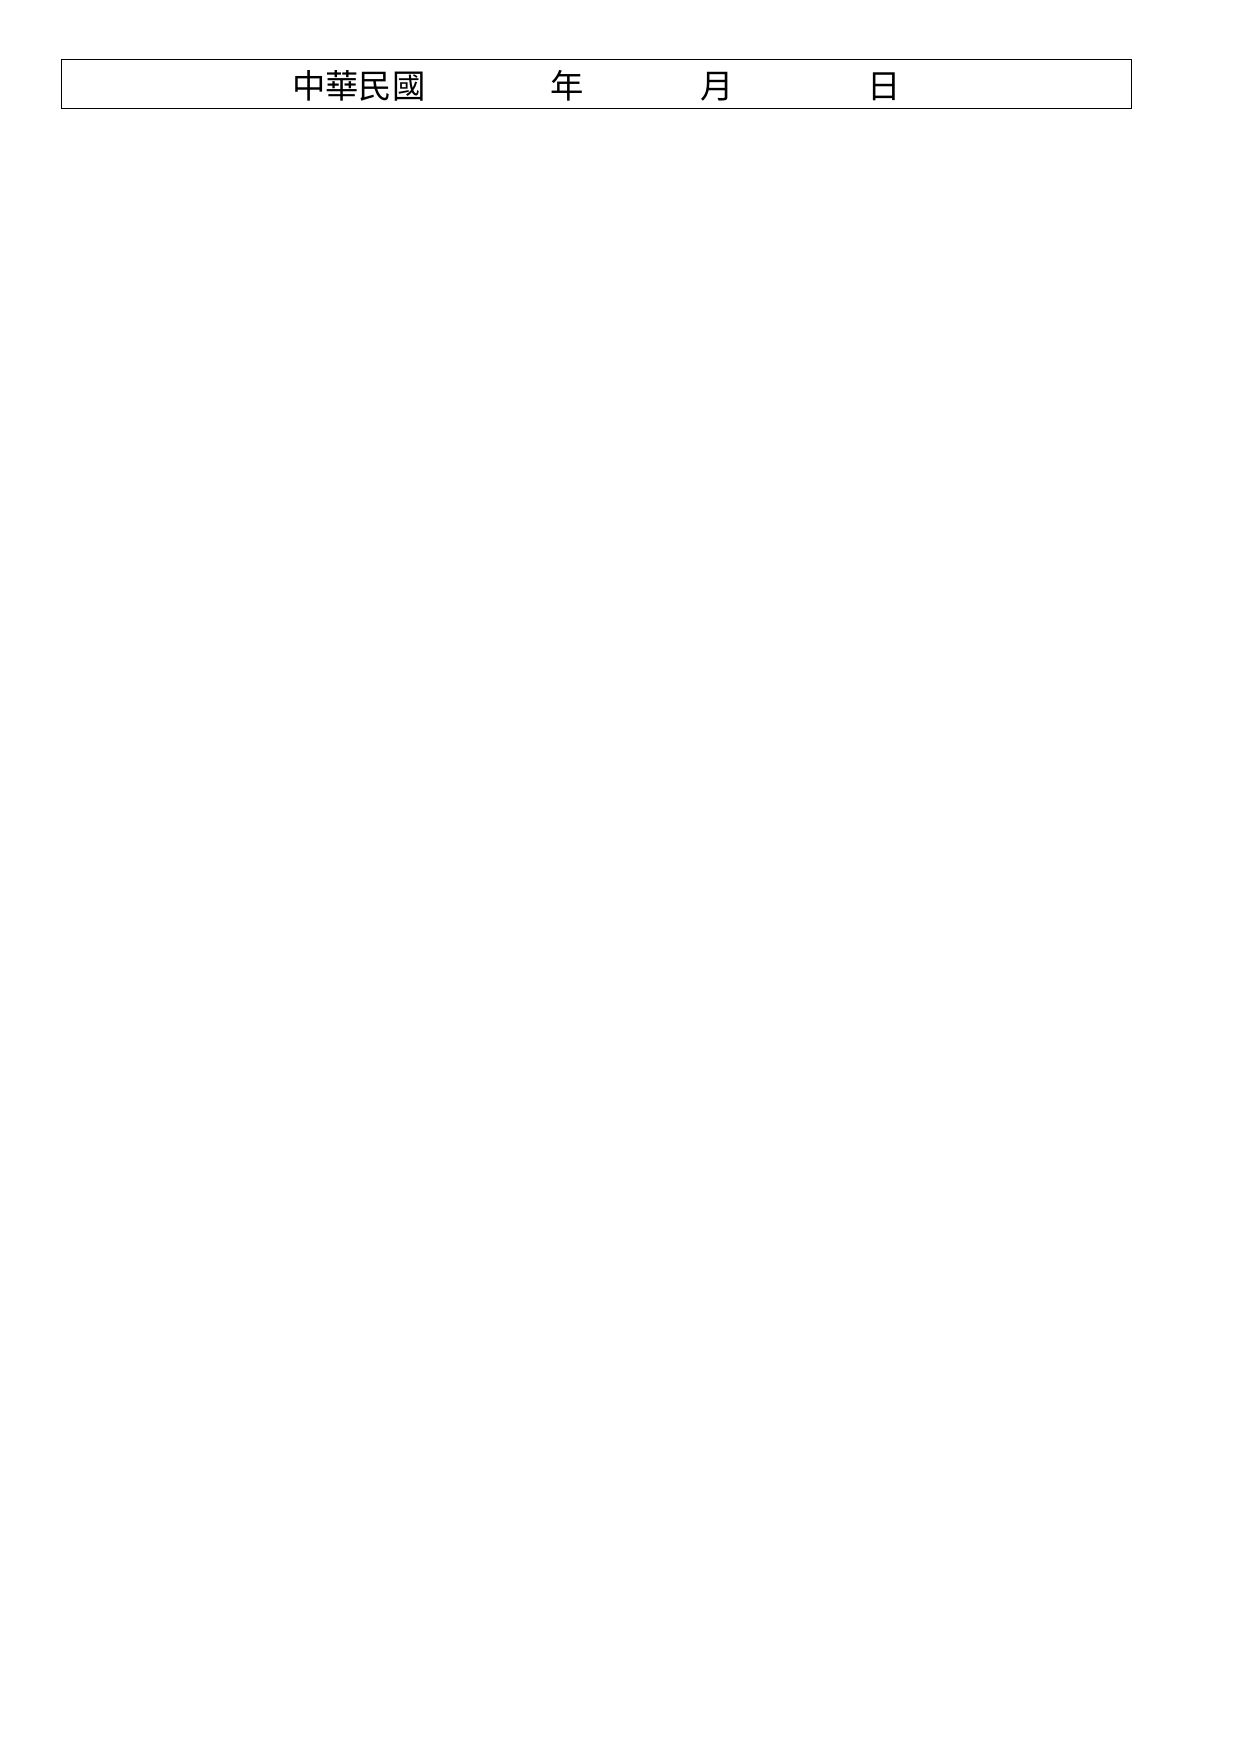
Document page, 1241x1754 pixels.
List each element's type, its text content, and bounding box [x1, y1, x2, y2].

table_cell 中華民國 年 月 日 [62, 60, 1131, 108]
